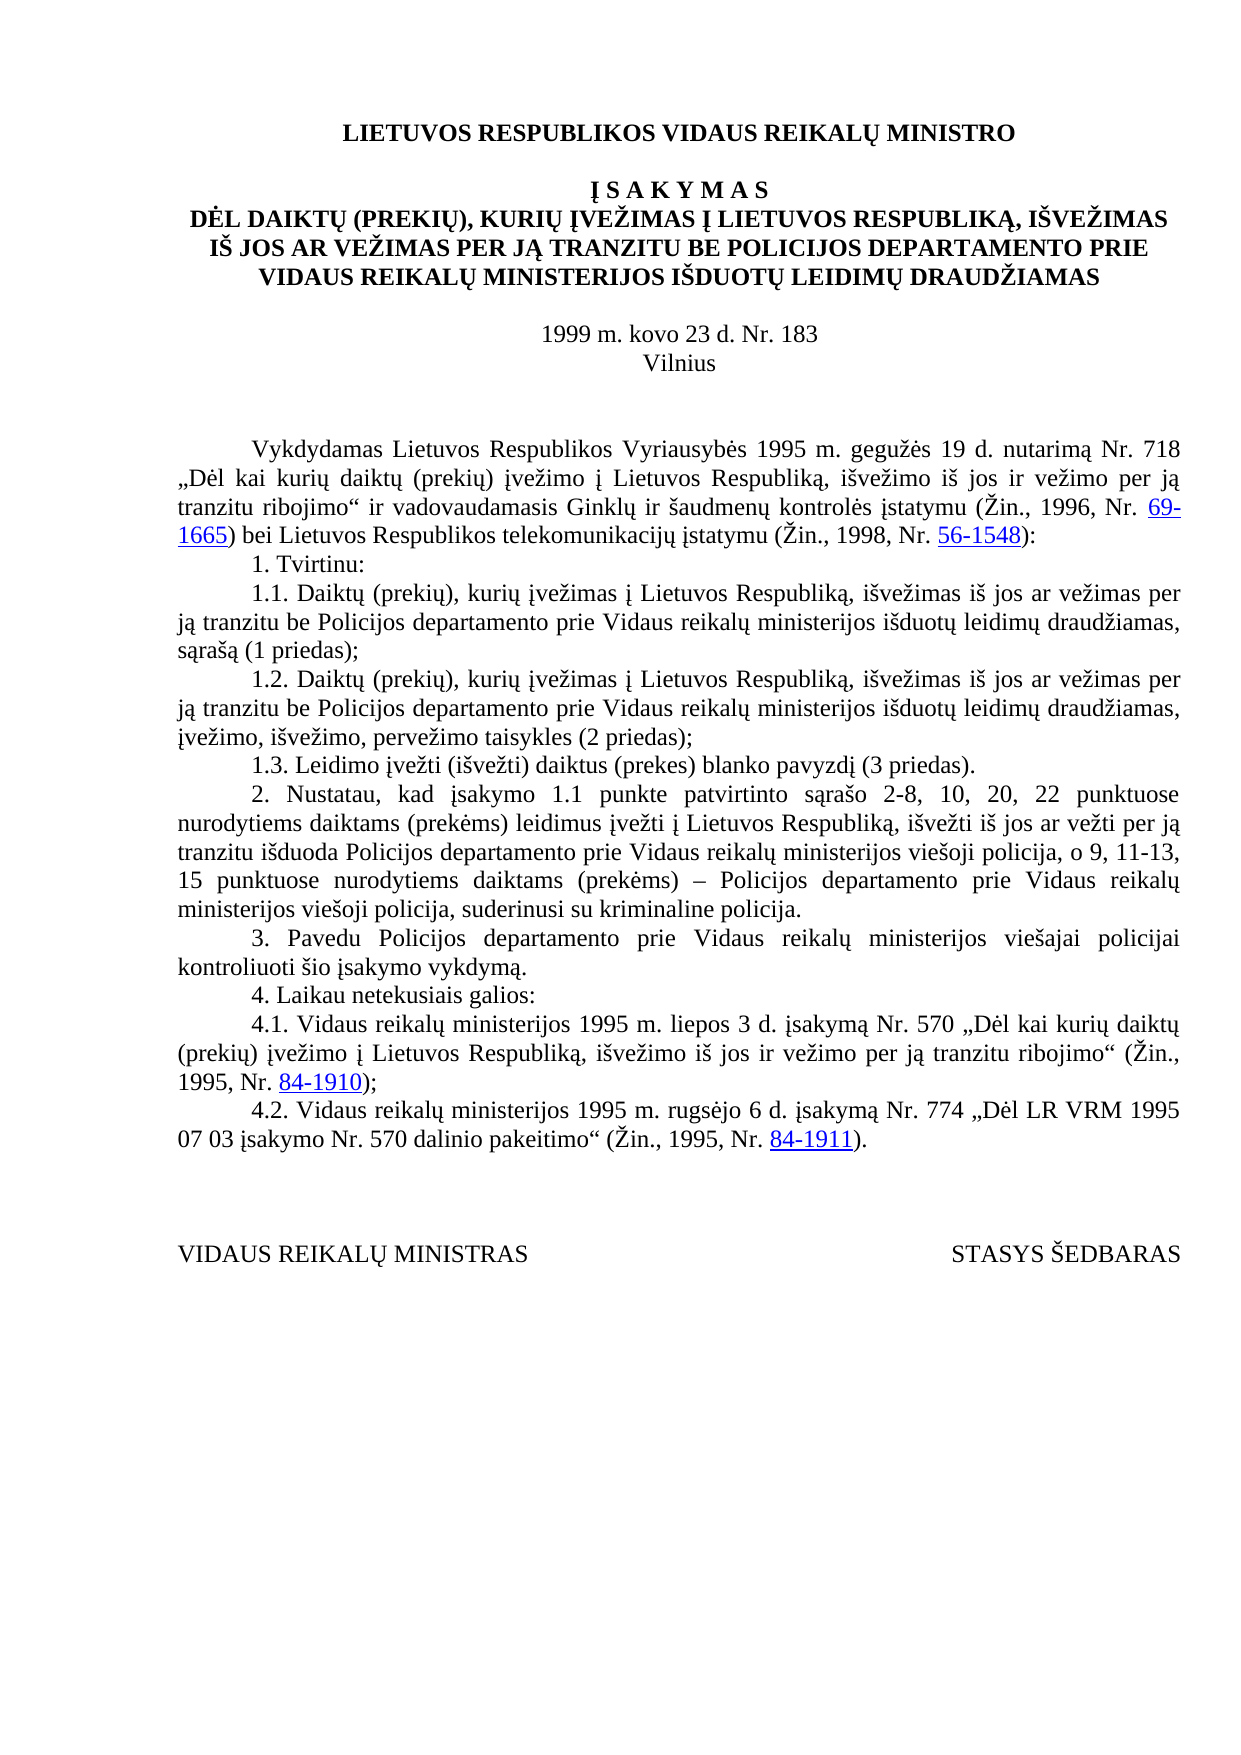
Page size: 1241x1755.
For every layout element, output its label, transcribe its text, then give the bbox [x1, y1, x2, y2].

text 4.2. Vidaus reikalų ministerijos 1995 m. rugsėjo 6 d. įsakymą Nr. 774 „Dėl LR VRM 1995 07 03 įsakymo Nr. 570 dalinio pakeitimo“ (Žin., 1995, Nr. 84-1911). [177, 1096, 1181, 1153]
text DĖL DAIKTŲ (PREKIŲ), KURIŲ ĮVEŽIMAS Į LIETUVOS RESPUBLIKĄ, IŠVEŽIMAS IŠ JOS AR VEŽIMAS PER JĄ TRANZITU BE POLICIJOS DEPARTAMENTO PRIE VIDAUS REIKALŲ MINISTERIJOS IŠDUOTŲ LEIDIMŲ DRAUDŽIAMAS [177, 204, 1181, 291]
text VIDAUS REIKALŲ MINISTRAS STASYS ŠEDBARAS [177, 1239, 1181, 1268]
text Vykdydamas Lietuvos Respublikos Vyriausybės 1995 m. gegužės 19 d. nutarimą Nr. 718 „Dėl kai kurių daiktų (prekių) įvežimo į Lietuvos Respubliką, išvežimo iš jos ir vežimo per ją tranzitu ribojimo“ ir vadovaudamasis Ginklų ir šaudmenų kontrolės įstatymu (Žin., 1996, Nr. 69-1665) bei Lietuvos Respublikos telekomunikacijų įstatymu (Žin., 1998, Nr. 56-1548): [177, 434, 1181, 549]
text 1.2. Daiktų (prekių), kurių įvežimas į Lietuvos Respubliką, išvežimas iš jos ar vežimas per ją tranzitu be Policijos departamento prie Vidaus reikalų ministerijos išduotų leidimų draudžiamas, įvežimo, išvežimo, pervežimo taisykles (2 priedas); [177, 664, 1181, 751]
text 1. Tvirtinu: [177, 549, 1181, 578]
text Į S A K Y M A S [177, 176, 1181, 204]
text 4. Laikau netekusiais galios: [177, 981, 1181, 1009]
text 1.1. Daiktų (prekių), kurių įvežimas į Lietuvos Respubliką, išvežimas iš jos ar vežimas per ją tranzitu be Policijos departamento prie Vidaus reikalų ministerijos išduotų leidimų draudžiamas, sąrašą (1 priedas); [177, 578, 1181, 664]
text 4.1. Vidaus reikalų ministerijos 1995 m. liepos 3 d. įsakymą Nr. 570 „Dėl kai kurių daiktų (prekių) įvežimo į Lietuvos Respubliką, išvežimo iš jos ir vežimo per ją tranzitu ribojimo“ (Žin., 1995, Nr. 84-1910); [177, 1009, 1181, 1096]
text 2. Nustatau, kad įsakymo 1.1 punkte patvirtinto sąrašo 2-8, 10, 20, 22 punktuose nurodytiems daiktams (prekėms) leidimus įvežti į Lietuvos Respubliką, išvežti iš jos ar vežti per ją tranzitu išduoda Policijos departamento prie Vidaus reikalų ministerijos viešoji policija, o 9, 11-13, 15 punktuose nurodytiems daiktams (prekėms) – Policijos departamento prie Vidaus reikalų ministerijos viešoji policija, suderinusi su kriminaline policija. [177, 779, 1181, 923]
text 3. Pavedu Policijos departamento prie Vidaus reikalų ministerijos viešajai policijai kontroliuoti šio įsakymo vykdymą. [177, 923, 1181, 981]
text 1.3. Leidimo įvežti (išvežti) daiktus (prekes) blanko pavyzdį (3 priedas). [177, 751, 1181, 779]
text 1999 m. kovo 23 d. Nr. 183 [177, 319, 1181, 348]
text Vilnius [177, 348, 1181, 377]
text LIETUVOS RESPUBLIKOS VIDAUS REIKALŲ MINISTRO [177, 118, 1181, 147]
